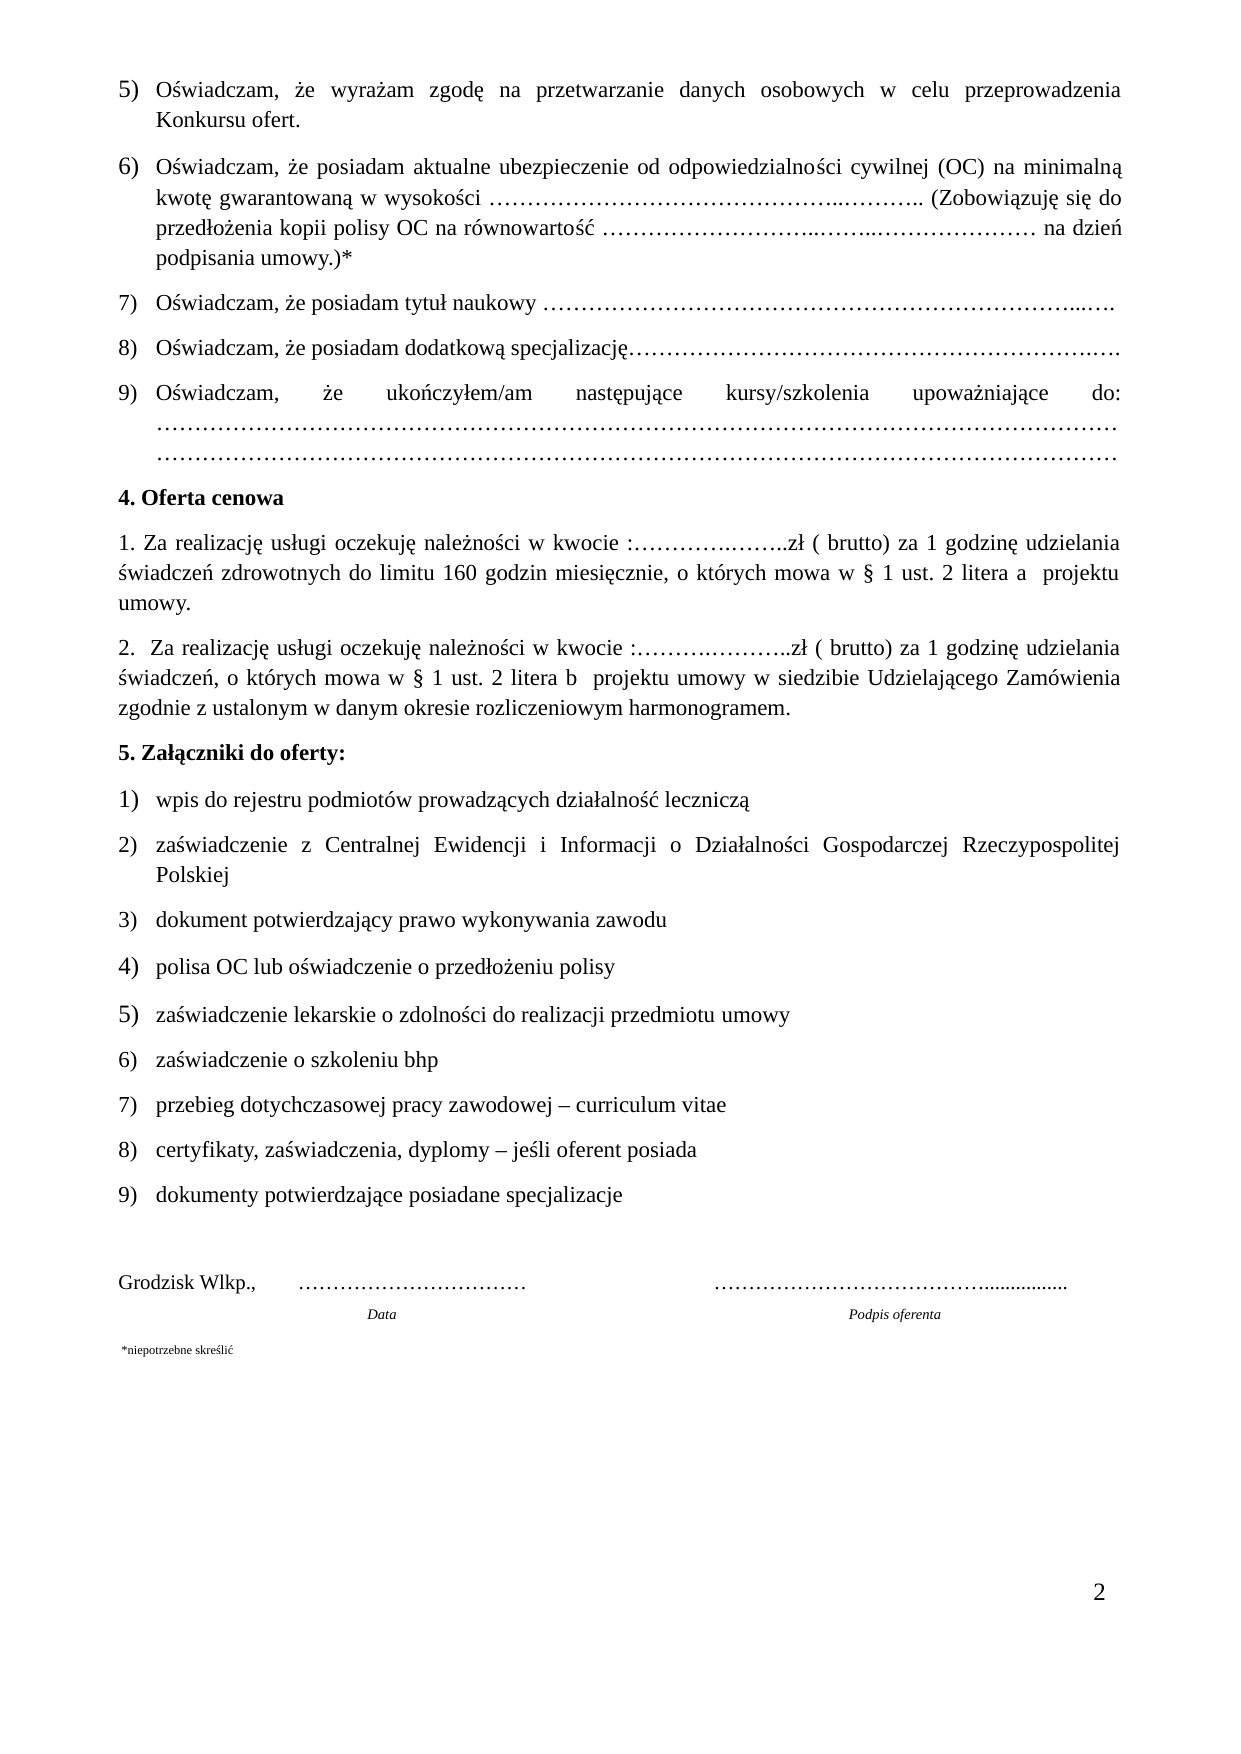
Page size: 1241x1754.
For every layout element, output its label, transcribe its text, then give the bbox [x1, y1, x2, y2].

list przebieg dotychczasowej pracy zawodowej – curriculum vitae [118, 1091, 1122, 1117]
list zaświadczenie lekarskie o zdolności do realizacji przedmiotu umowy [118, 999, 1122, 1027]
list Oświadczam, że wyrażam zgodę na przetwarzanie danych osobowych w celu przeprowadzenia Konkursu ofert. [118, 74, 1122, 133]
list Oświadczam, że posiadam dodatkową specjalizację…………………………………………………….…. [118, 334, 1122, 360]
list Oświadczam, że posiadam tytuł naukowy ……………………………………………………………...…. [118, 289, 1122, 315]
list zaświadczenie o szkoleniu bhp [118, 1046, 1122, 1073]
text 4. Oferta cenowa [118, 484, 1122, 510]
list dokument potwierdzający prawo wykonywania zawodu [118, 906, 1122, 933]
list Oświadczam, że posiadam aktualne ubezpieczenie od odpowiedzialności cywilnej (OC) na minimalną kwotę gwarantowaną w wysokości ………………………………………..……….. (Zobowiązuję się do przedłożenia kopii polisy OC na równowartość ………………………..……..………………… na dzień podpisania umowy.)* [118, 151, 1122, 271]
text 1. Za realizację usługi oczekuję należności w kwocie :………….……..zł ( brutto) za 1 godzinę udzielania świadczeń zdrowotnych do limitu 160 godzin miesięcznie, o których mowa w § 1 ust. 2 litera a projektu umowy. [118, 528, 1122, 615]
list zaświadczenie z Centralnej Ewidencji i Informacji o Działalności Gospodarczej Rzeczypospolitej Polskiej [118, 831, 1122, 888]
text 2. Za realizację usługi oczekuję należności w kwocie :……….………..zł ( brutto) za 1 godzinę udzielania świadczeń, o których mowa w § 1 ust. 2 litera b projektu umowy w siedzibie Udzielającego Zamówienia zgodnie z ustalonym w danym okresie rozliczeniowym harmonogramem. [118, 634, 1122, 721]
text 5. Załączniki do oferty: [118, 739, 1122, 765]
list polisa OC lub oświadczenie o przedłożeniu polisy [118, 951, 1122, 980]
list dokumenty potwierdzające posiadane specjalizacje [118, 1181, 1122, 1207]
text *niepotrzebne skreślić [118, 1343, 1122, 1357]
list certyfikaty, zaświadczenia, dyplomy – jeśli oferent posiada [118, 1136, 1122, 1162]
list Oświadczam, że ukończyłem/am następujące kursy/szkolenia upoważniające do: ……………………………………………………………………………………………………………………………………………………………………………………………………………………………… [118, 378, 1122, 465]
list wpis do rejestru podmiotów prowadzących działalność leczniczą [118, 784, 1122, 812]
text Grodzisk Wlkp., …………………………… …………………………………................ Data Podpis oferenta [118, 1270, 1122, 1324]
